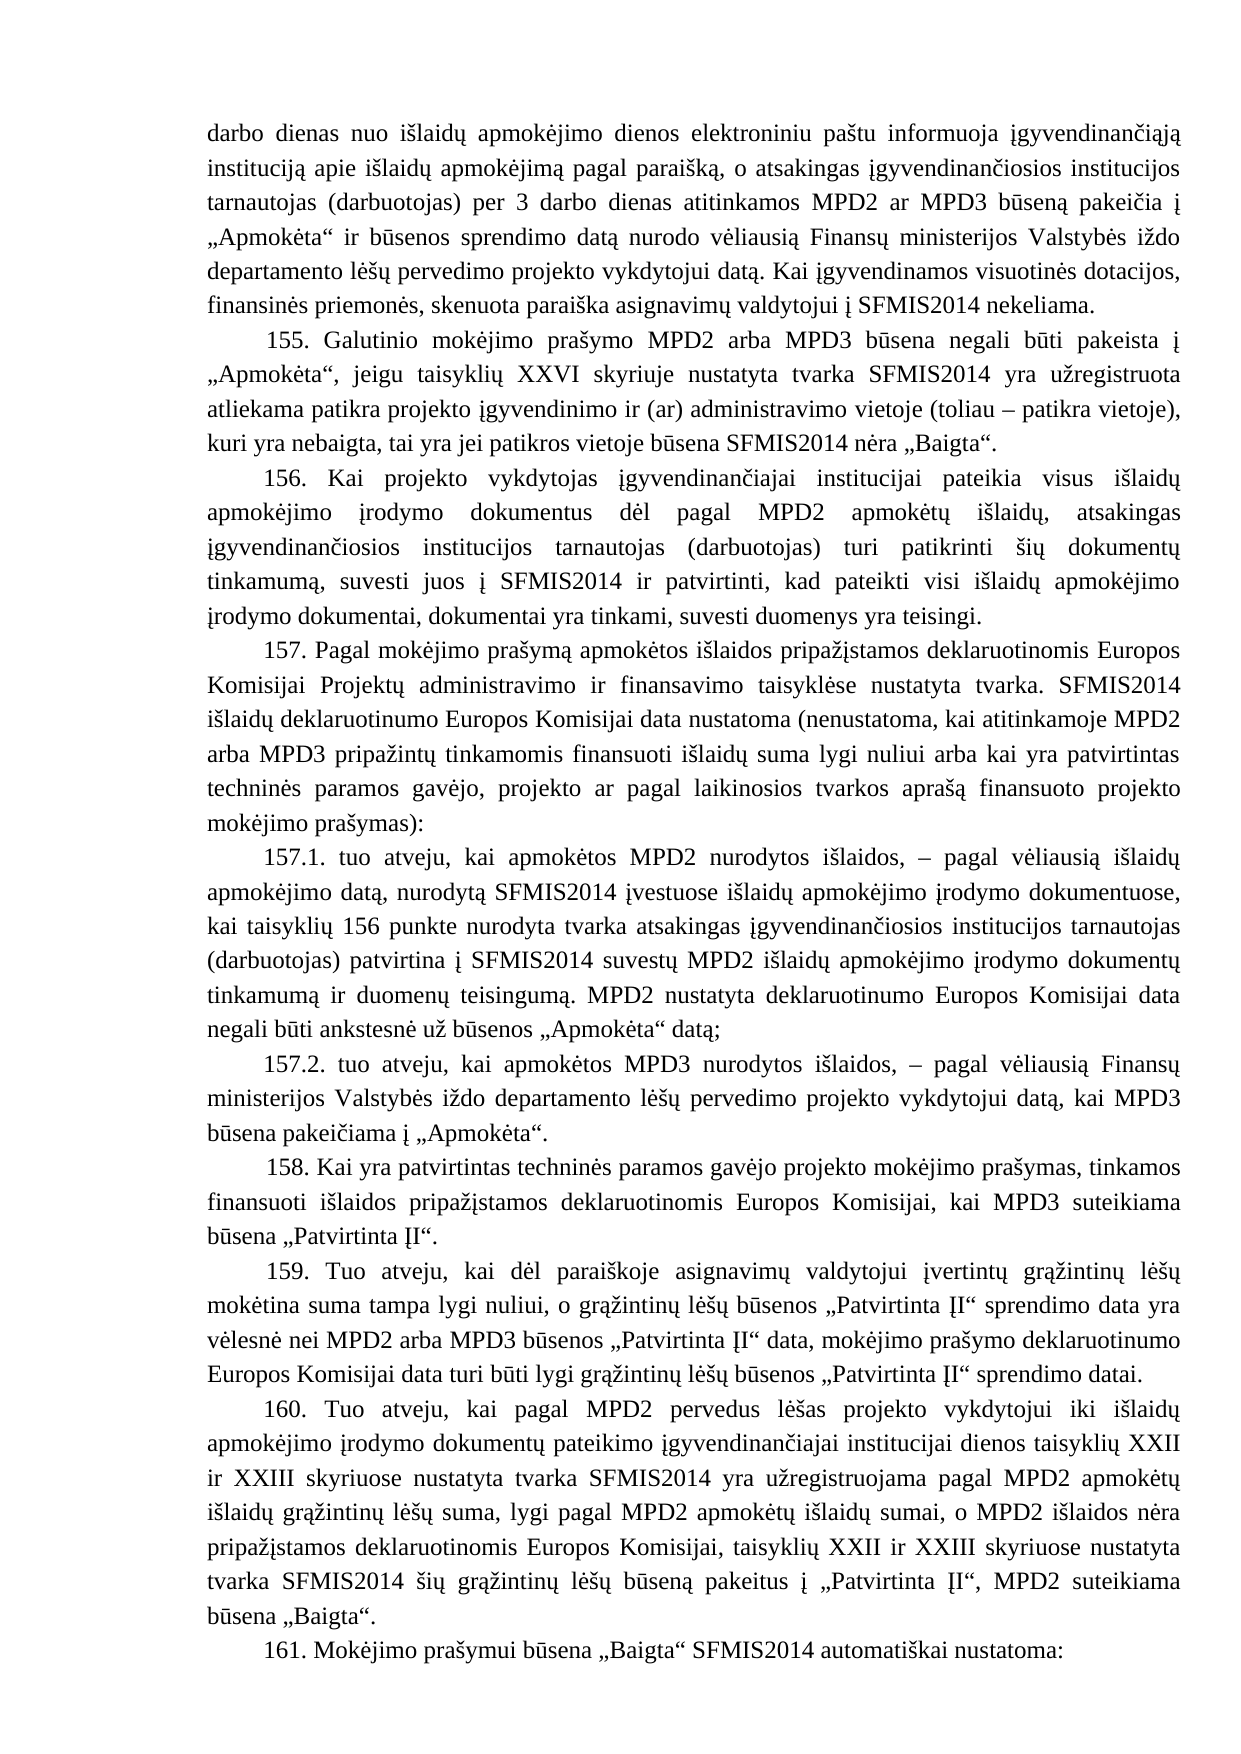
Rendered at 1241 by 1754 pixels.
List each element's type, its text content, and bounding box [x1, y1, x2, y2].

text 157.1. tuo atveju, kai apmokėtos MPD2 nurodytos išlaidos, – pagal vėliausią išlaidų apmokėjimo datą, nurodytą SFMIS2014 įvestuose išlaidų apmokėjimo įrodymo dokumentuose, kai taisyklių 156 punkte nurodyta tvarka atsakingas įgyvendinančiosios institucijos tarnautojas (darbuotojas) patvirtina į SFMIS2014 suvestų MPD2 išlaidų apmokėjimo įrodymo dokumentų tinkamumą ir duomenų teisingumą. MPD2 nustatyta deklaruotinumo Europos Komisijai data negali būti ankstesnė už būsenos „Apmokėta“ datą; [207, 842, 1181, 1043]
text 156. Kai projekto vykdytojas įgyvendinančiajai institucijai pateikia visus išlaidų apmokėjimo įrodymo dokumentus dėl pagal MPD2 apmokėtų išlaidų, atsakingas įgyvendinančiosios institucijos tarnautojas (darbuotojas) turi patikrinti šių dokumentų tinkamumą, suvesti juos į SFMIS2014 ir patvirtinti, kad pateikti visi išlaidų apmokėjimo įrodymo dokumentai, dokumentai yra tinkami, suvesti duomenys yra teisingi. [207, 463, 1181, 629]
text 157.2. tuo atveju, kai apmokėtos MPD3 nurodytos išlaidos, – pagal vėliausią Finansų ministerijos Valstybės iždo departamento lėšų pervedimo projekto vykdytojui datą, kai MPD3 būsena pakeičiama į „Apmokėta“. [207, 1049, 1181, 1147]
text 161. Mokėjimo prašymui būsena „Baigta“ SFMIS2014 automatiškai nustatoma: [207, 1635, 1181, 1664]
text 159. Tuo atveju, kai dėl paraiškoje asignavimų valdytojui įvertintų grąžintinų lėšų mokėtina suma tampa lygi nuliui, o grąžintinų lėšų būsenos „Patvirtinta ĮI“ sprendimo data yra vėlesnė nei MPD2 arba MPD3 būsenos „Patvirtinta ĮI“ data, mokėjimo prašymo deklaruotinumo Europos Komisijai data turi būti lygi grąžintinų lėšų būsenos „Patvirtinta ĮI“ sprendimo datai. [207, 1256, 1181, 1388]
text darbo dienas nuo išlaidų apmokėjimo dienos elektroniniu paštu informuoja įgyvendinančiąją instituciją apie išlaidų apmokėjimą pagal paraišką, o atsakingas įgyvendinančiosios institucijos tarnautojas (darbuotojas) per 3 darbo dienas atitinkamos MPD2 ar MPD3 būseną pakeičia į „Apmokėta“ ir būsenos sprendimo datą nurodo vėliausią Finansų ministerijos Valstybės iždo departamento lėšų pervedimo projekto vykdytojui datą. Kai įgyvendinamos visuotinės dotacijos, finansinės priemonės, skenuota paraiška asignavimų valdytojui į SFMIS2014 nekeliama. [207, 118, 1181, 319]
text 157. Pagal mokėjimo prašymą apmokėtos išlaidos pripažįstamos deklaruotinomis Europos Komisijai Projektų administravimo ir finansavimo taisyklėse nustatyta tvarka. SFMIS2014 išlaidų deklaruotinumo Europos Komisijai data nustatoma (nenustatoma, kai atitinkamoje MPD2 arba MPD3 pripažintų tinkamomis finansuoti išlaidų suma lygi nuliui arba kai yra patvirtintas techninės paramos gavėjo, projekto ar pagal laikinosios tvarkos aprašą finansuoto projekto mokėjimo prašymas): [207, 635, 1181, 836]
text 160. Tuo atveju, kai pagal MPD2 pervedus lėšas projekto vykdytojui iki išlaidų apmokėjimo įrodymo dokumentų pateikimo įgyvendinančiajai institucijai dienos taisyklių XXII ir XXIII skyriuose nustatyta tvarka SFMIS2014 yra užregistruojama pagal MPD2 apmokėtų išlaidų grąžintinų lėšų suma, lygi pagal MPD2 apmokėtų išlaidų sumai, o MPD2 išlaidos nėra pripažįstamos deklaruotinomis Europos Komisijai, taisyklių XXII ir XXIII skyriuose nustatyta tvarka SFMIS2014 šių grąžintinų lėšų būseną pakeitus į „Patvirtinta ĮI“, MPD2 suteikiama būsena „Baigta“. [207, 1394, 1181, 1629]
text 158. Kai yra patvirtintas techninės paramos gavėjo projekto mokėjimo prašymas, tinkamos finansuoti išlaidos pripažįstamos deklaruotinomis Europos Komisijai, kai MPD3 suteikiama būsena „Patvirtinta ĮI“. [207, 1152, 1181, 1250]
text 155. Galutinio mokėjimo prašymo MPD2 arba MPD3 būsena negali būti pakeista į „Apmokėta“, jeigu taisyklių XXVI skyriuje nustatyta tvarka SFMIS2014 yra užregistruota atliekama patikra projekto įgyvendinimo ir (ar) administravimo vietoje (toliau – patikra vietoje), kuri yra nebaigta, tai yra jei patikros vietoje būsena SFMIS2014 nėra „Baigta“. [207, 325, 1181, 457]
